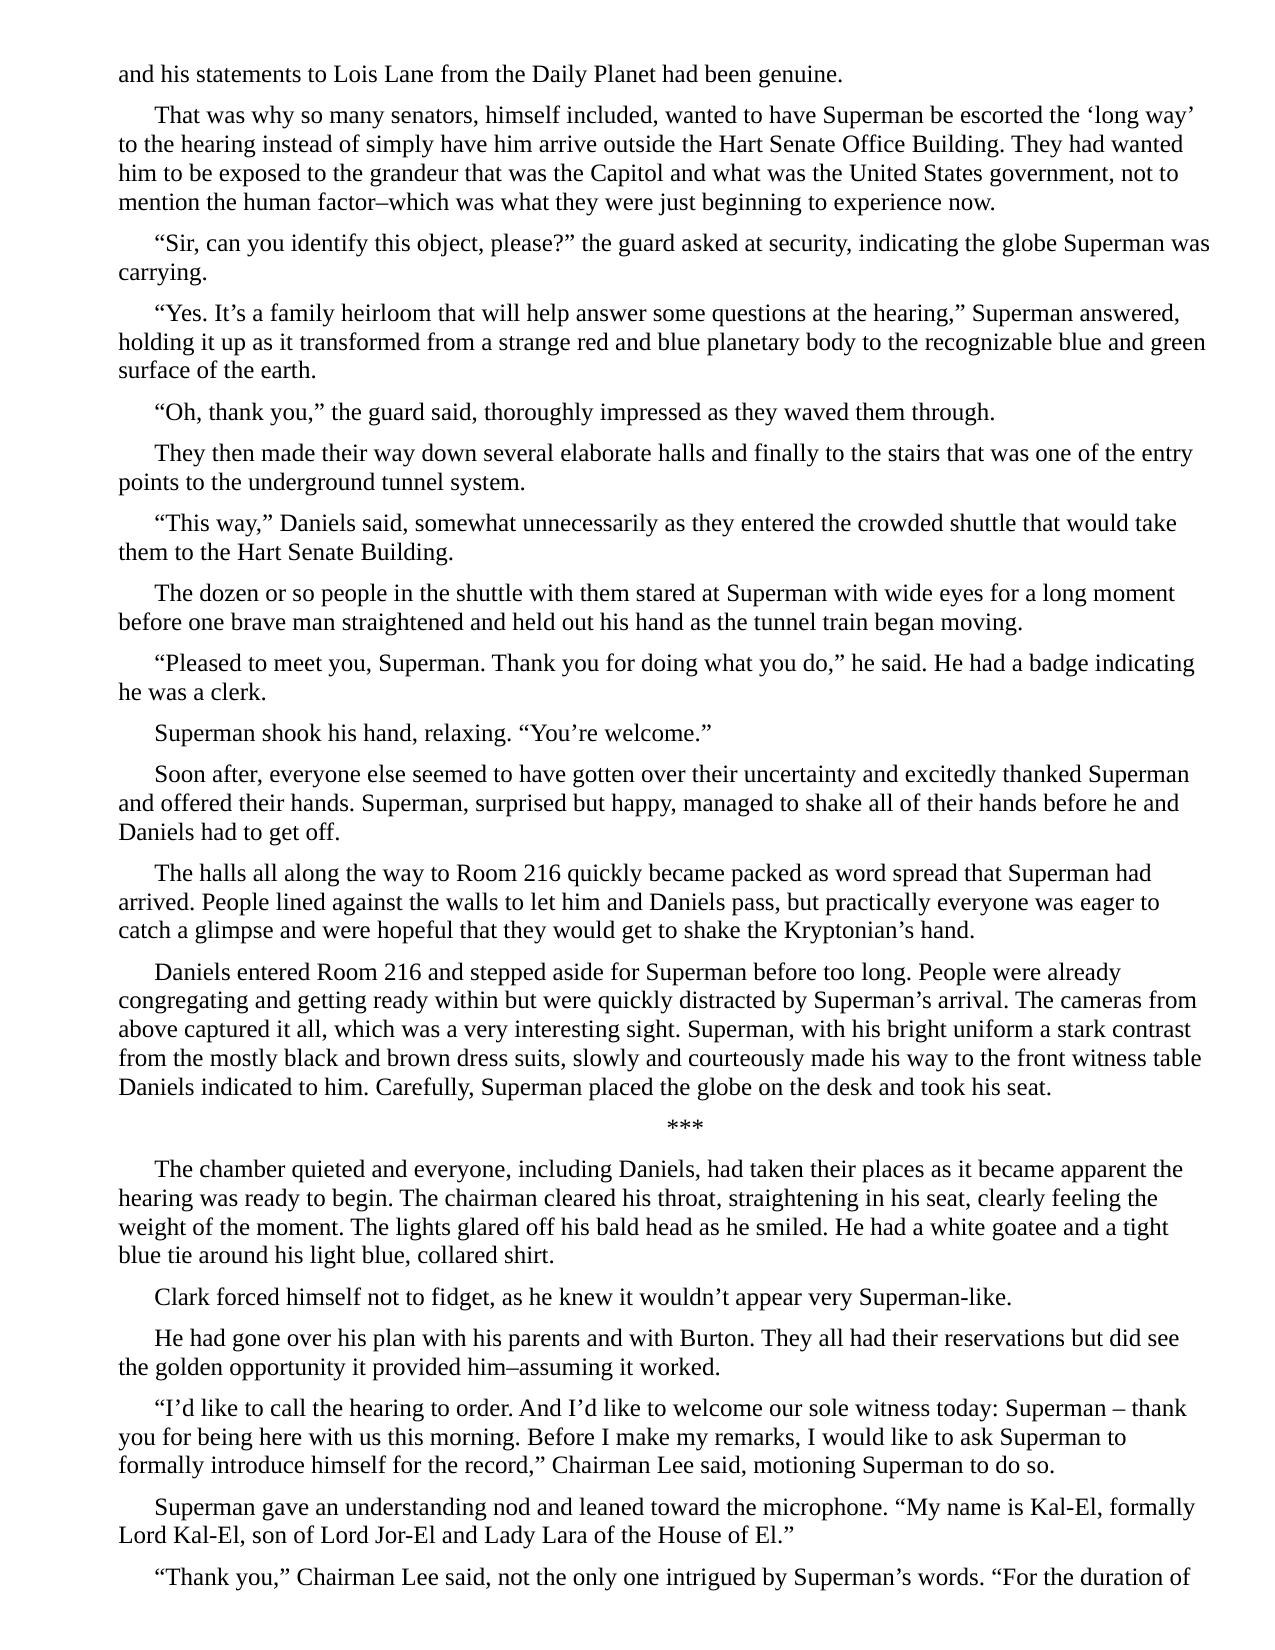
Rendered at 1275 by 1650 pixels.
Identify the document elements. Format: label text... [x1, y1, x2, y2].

text *** [118, 1113, 1216, 1142]
text The halls all along the way to Room 216 quickly became packed as word spread that Superman had arrived. People lined against the walls to let him and Daniels pass, but practically everyone was eager to catch a glimpse and were hopeful that they would get to shake the Kryptonian’s hand. [118, 858, 1216, 944]
text Superman shook his hand, relaxing. “You’re welcome.” [118, 718, 1216, 747]
text Soon after, everyone else seemed to have gotten over their uncertainty and excitedly thanked Superman and offered their hands. Superman, surprised but happy, managed to shake all of their hands before he and Daniels had to get off. [118, 759, 1216, 845]
text “This way,” Daniels said, somewhat unnecessarily as they entered the crowded shuttle that would take them to the Hart Senate Building. [118, 508, 1216, 565]
text “Yes. It’s a family heirloom that will help answer some questions at the hearing,” Superman answered, holding it up as it transformed from a strange red and blue planetary body to the recognizable blue and green surface of the earth. [118, 298, 1216, 384]
text “Sir, can you identify this object, please?” the guard asked at security, indicating the globe Superman was carrying. [118, 228, 1216, 285]
text “Thank you,” Chairman Lee said, not the only one intrigued by Superman’s words. “For the duration of [118, 1562, 1216, 1590]
text “Oh, thank you,” the guard said, thoroughly impressed as they waved them through. [118, 397, 1216, 425]
text Clark forced himself not to fidget, as he knew it wouldn’t appear very Superman-like. [118, 1282, 1216, 1310]
text He had gone over his plan with his parents and with Burton. They all had their reservations but did see the golden opportunity it provided him–assuming it worked. [118, 1323, 1216, 1380]
text “Pleased to meet you, Superman. Thank you for doing what you do,” he said. He had a badge indicating he was a clerk. [118, 648, 1216, 705]
text Superman gave an understanding nod and leaned toward the microphone. “My name is Kal-El, formally Lord Kal-El, son of Lord Jor-El and Lady Lara of the House of El.” [118, 1492, 1216, 1549]
text The chamber quieted and everyone, including Daniels, had taken their places as it became apparent the hearing was ready to begin. The chairman cleared his throat, straightening in his seat, clearly feeling the weight of the moment. The lights glared off his bald head as he smiled. He had a white goatee and a tight blue tie around his light blue, collared shirt. [118, 1154, 1216, 1269]
text The dozen or so people in the shuttle with them stared at Superman with wide eyes for a long moment before one brave man straightened and held out his hand as the tunnel train began moving. [118, 578, 1216, 635]
text and his statements to Lois Lane from the Daily Planet had been genuine. [118, 59, 1216, 88]
text They then made their way down several elaborate halls and finally to the stairs that was one of the entry points to the underground tunnel system. [118, 438, 1216, 495]
text “I’d like to call the hearing to order. And I’d like to welcome our sole witness today: Superman – thank you for being here with us this morning. Before I make my remarks, I would like to ask Superman to formally introduce himself for the record,” Chairman Lee said, motioning Superman to do so. [118, 1393, 1216, 1479]
text That was why so many senators, himself included, wanted to have Superman be escorted the ‘long way’ to the hearing instead of simply have him arrive outside the Hart Senate Office Building. They had wanted him to be exposed to the grandeur that was the Capitol and what was the United States government, not to mention the human factor–which was what they were just beginning to experience now. [118, 100, 1216, 215]
text Daniels entered Room 216 and stepped aside for Superman before too long. People were already congregating and getting ready within but were quickly distracted by Superman’s arrival. The cameras from above captured it all, which was a very interesting sight. Superman, with his bright uniform a stark contrast from the mostly black and brown dress suits, slowly and courteously made his way to the front witness table Daniels indicated to him. Carefully, Superman placed the globe on the desk and took his seat. [118, 957, 1216, 1100]
